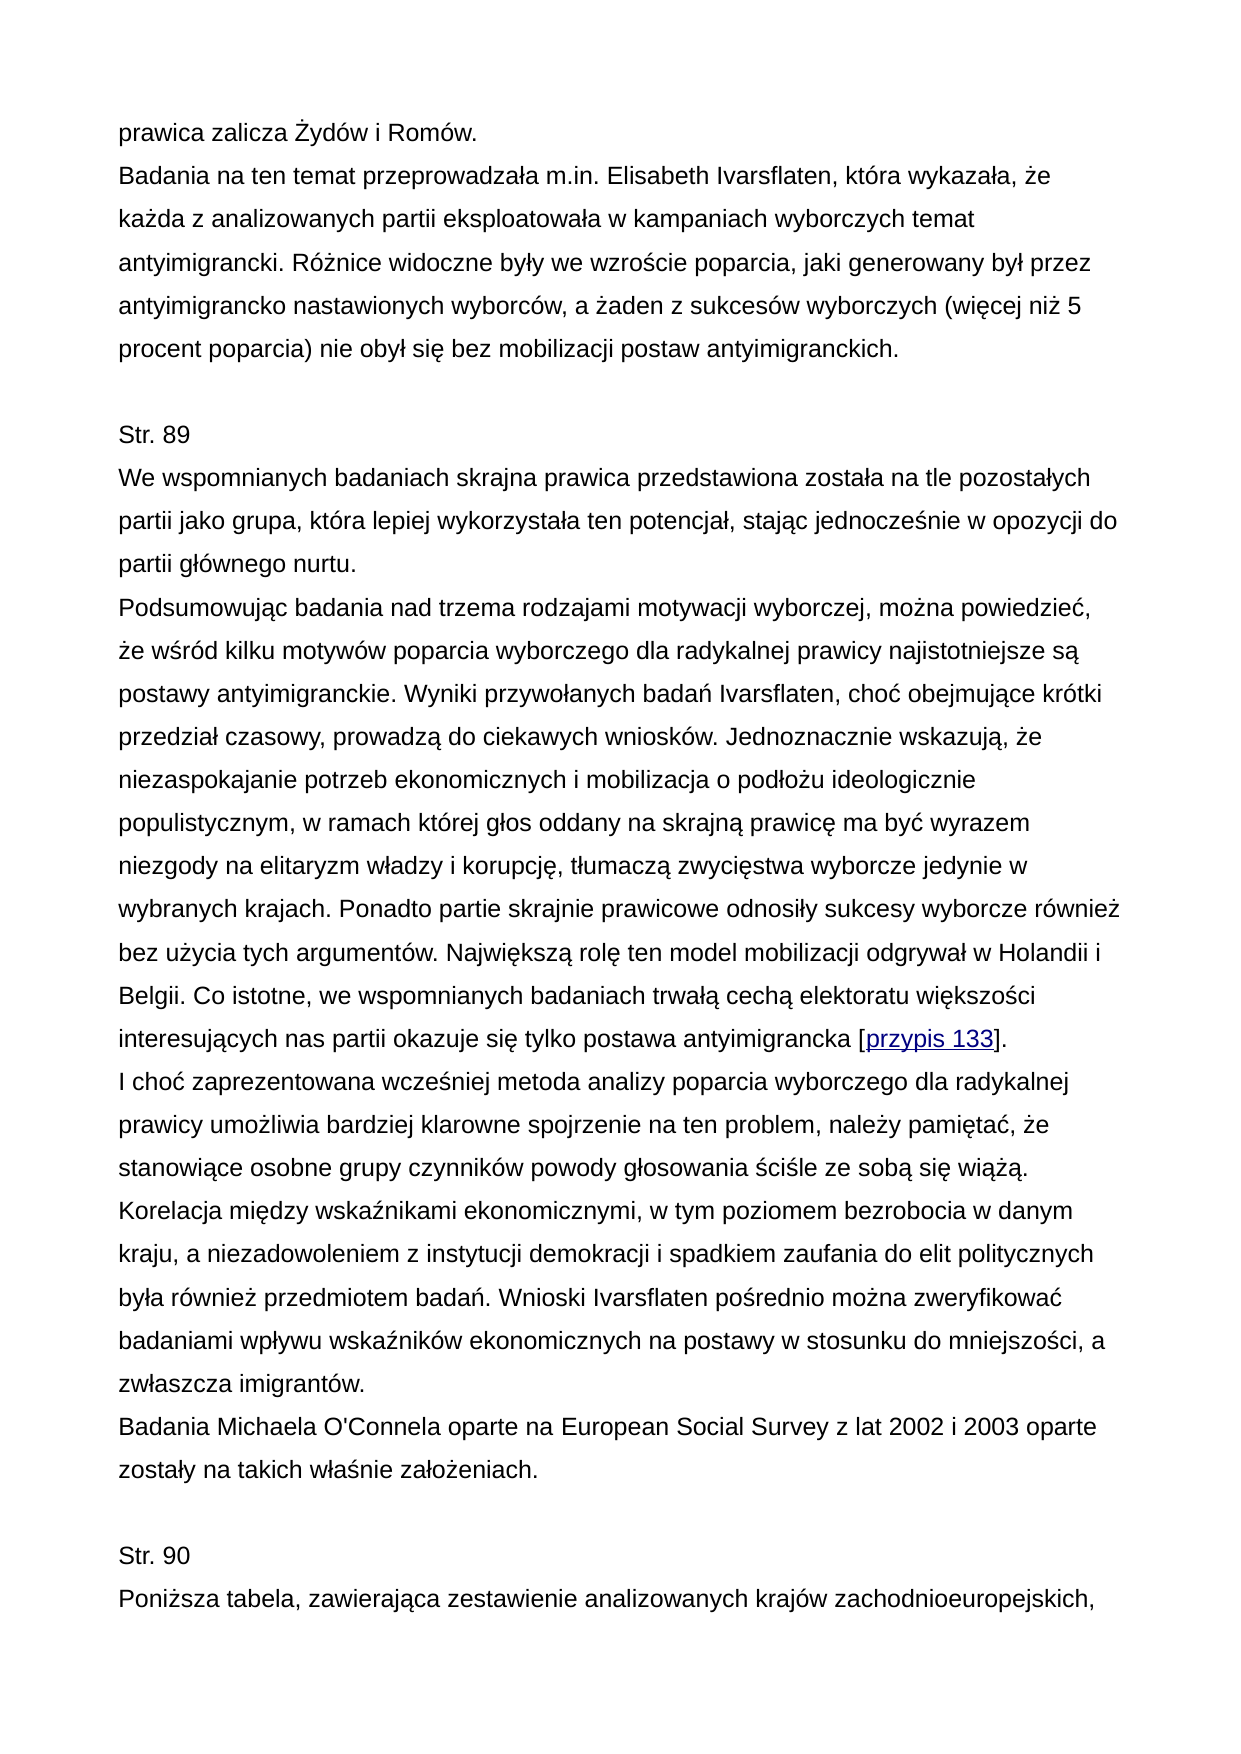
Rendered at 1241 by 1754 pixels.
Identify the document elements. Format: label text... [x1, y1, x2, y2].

text prawica zalicza Żydów i Romów. [118, 118, 1122, 147]
text Badania Michaela O'Connela oparte na European Social Survey z lat 2002 i 2003 oparte zostały na takich właśnie założeniach. [118, 1412, 1122, 1484]
text Poniższa tabela, zawierająca zestawienie analizowanych krajów zachodnioeuropejskich, [118, 1584, 1122, 1613]
text Str. 90 [118, 1541, 1122, 1570]
text Str. 89 [118, 420, 1122, 449]
text Badania na ten temat przeprowadzała m.in. Elisabeth Ivarsflaten, która wykazała, że każda z analizowanych partii eksploatowała w kampaniach wyborczych temat antyimigrancki. Różnice widoczne były we wzroście poparcia, jaki generowany był przez antyimigrancko nastawionych wyborców, a żaden z sukcesów wyborczych (więcej niż 5 procent poparcia) nie obył się bez mobilizacji postaw antyimigranckich. [118, 161, 1122, 362]
text I choć zaprezentowana wcześniej metoda analizy poparcia wyborczego dla radykalnej prawicy umożliwia bardziej klarowne spojrzenie na ten problem, należy pamiętać, że stanowiące osobne grupy czynników powody głosowania ściśle ze sobą się wiążą. Korelacja między wskaźnikami ekonomicznymi, w tym poziomem bezrobocia w danym kraju, a niezadowoleniem z instytucji demokracji i spadkiem zaufania do elit politycznych była również przedmiotem badań. Wnioski Ivarsflaten pośrednio można zweryfikować badaniami wpływu wskaźników ekonomicznych na postawy w stosunku do mniejszości, a zwłaszcza imigrantów. [118, 1067, 1122, 1397]
text Podsumowując badania nad trzema rodzajami motywacji wyborczej, można powiedzieć, że wśród kilku motywów poparcia wyborczego dla radykalnej prawicy najistotniejsze są postawy antyimigranckie. Wyniki przywołanych badań Ivarsflaten, choć obejmujące krótki przedział czasowy, prowadzą do ciekawych wniosków. Jednoznacznie wskazują, że niezaspokajanie potrzeb ekonomicznych i mobilizacja o podłożu ideologicznie populistycznym, w ramach której głos oddany na skrajną prawicę ma być wyrazem niezgody na elitaryzm władzy i korupcję, tłumaczą zwycięstwa wyborcze jedynie w wybranych krajach. Ponadto partie skrajnie prawicowe odnosiły sukcesy wyborcze również bez użycia tych argumentów. Największą rolę ten model mobilizacji odgrywał w Holandii i Belgii. Co istotne, we wspomnianych badaniach trwałą cechą elektoratu większości interesujących nas partii okazuje się tylko postawa antyimigrancka [przypis 133]. [118, 592, 1122, 1052]
text We wspomnianych badaniach skrajna prawica przedstawiona została na tle pozostałych partii jako grupa, która lepiej wykorzystała ten potencjał, stając jednocześnie w opozycji do partii głównego nurtu. [118, 463, 1122, 578]
